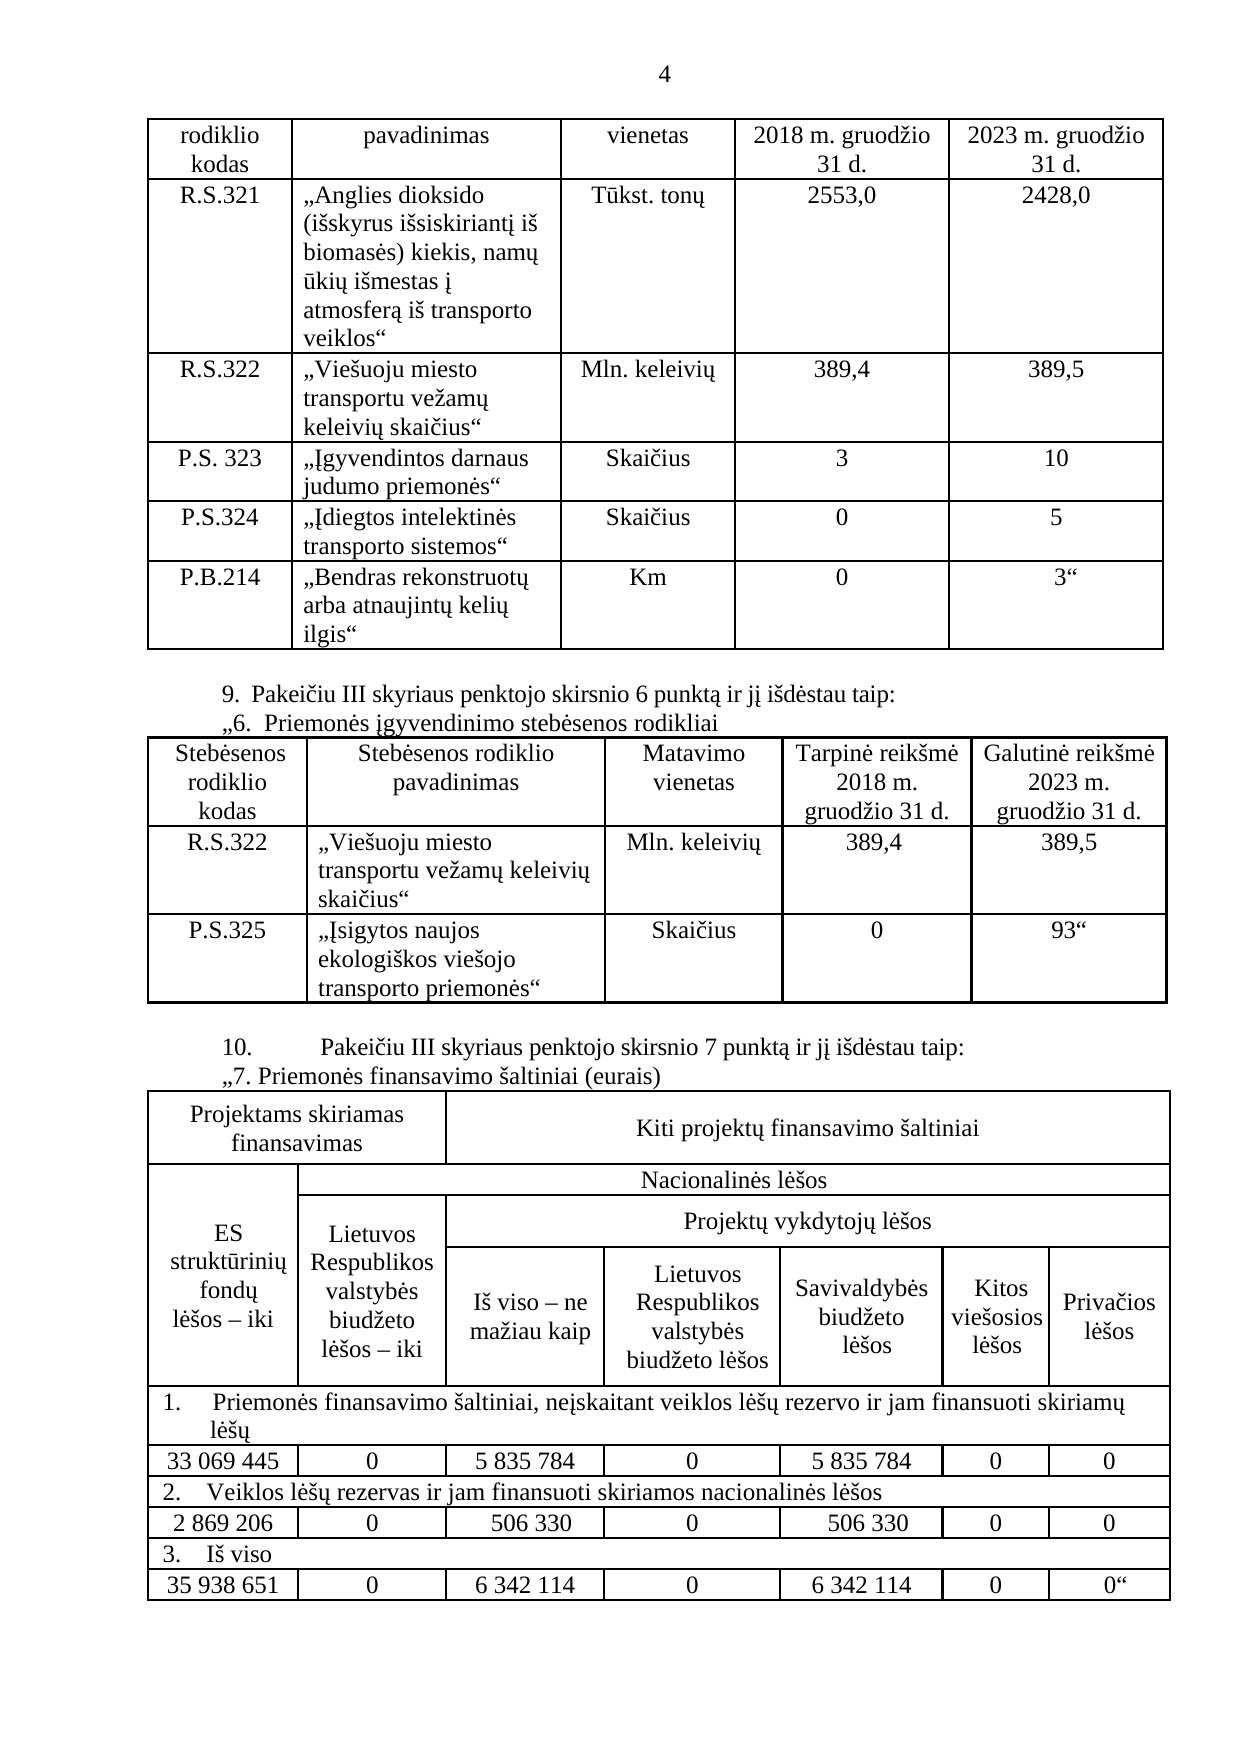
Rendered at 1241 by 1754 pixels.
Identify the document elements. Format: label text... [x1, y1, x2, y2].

table_cell 6 342 114 [447, 1570, 603, 1598]
table_cell 35 938 651 [149, 1570, 297, 1598]
table_cell Nacionalinės lėšos [299, 1165, 1169, 1194]
table_cell P.S.324 [149, 502, 291, 560]
table_cell 389,4 [784, 827, 970, 913]
table_header Stebėsenos rodiklio kodas [149, 739, 306, 825]
table_cell 5 835 784 [447, 1446, 603, 1475]
table_cell R.S.321 [149, 180, 291, 352]
table_cell 0“ [1050, 1570, 1169, 1598]
table_cell „Viešuoju miesto transportu vežamų keleivių skaičius“ [308, 827, 604, 913]
table_cell Mln. keleivių [562, 354, 734, 441]
table_cell Skaičius [562, 502, 734, 560]
table_cell 0 [1050, 1446, 1169, 1475]
table_cell 3 [736, 443, 948, 500]
table_cell „Viešuoju miesto transportu vežamų keleivių skaičius“ [293, 354, 560, 441]
table_cell 506 330 [781, 1508, 941, 1537]
table_cell 389,5 [950, 354, 1162, 441]
table_cell 3. Iš viso [149, 1539, 1169, 1568]
table_cell 0 [736, 562, 948, 648]
table_cell R.S.322 [149, 354, 291, 441]
table_cell 0 [299, 1570, 445, 1598]
table_header rodiklio kodas [149, 120, 291, 178]
table_cell „Įgyvendintos darnaus judumo priemonės“ [293, 443, 560, 500]
table_cell Tūkst. tonų [562, 180, 734, 352]
table_cell P.S. 323 [149, 443, 291, 500]
table_header vienetas [562, 120, 734, 178]
table_cell P.S.325 [149, 915, 306, 1001]
table_cell 6 342 114 [781, 1570, 941, 1598]
table_cell ES struktūrinių fondų lėšos – iki [149, 1165, 297, 1385]
table_cell Iš viso – ne mažiau kaip [447, 1248, 603, 1385]
table_cell Lietuvos Respublikos valstybės biudžeto lėšos – iki [299, 1196, 445, 1385]
table_cell 5 [950, 502, 1162, 560]
table_cell „Įsigytos naujos ekologiškos viešojo transporto priemonės“ [308, 915, 604, 1001]
table_header 2023 m. gruodžio 31 d. [950, 120, 1162, 178]
table_cell 389,4 [736, 354, 948, 441]
table_cell 0 [1050, 1508, 1169, 1537]
table_cell 506 330 [447, 1508, 603, 1537]
table_header Stebėsenos rodiklio pavadinimas [308, 739, 604, 825]
table_cell 0 [605, 1446, 779, 1475]
table_cell Skaičius [562, 443, 734, 500]
table_cell 93“ [973, 915, 1165, 1001]
table_header Tarpinė reikšmė 2018 m. gruodžio 31 d. [784, 739, 970, 825]
table_cell Mln. keleivių [606, 827, 781, 913]
table_cell Skaičius [606, 915, 781, 1001]
table_cell „Anglies dioksido (išskyrus išsiskiriantį iš biomasės) kiekis, namų ūkių išmestas į atmosferą iš transporto veiklos“ [293, 180, 560, 352]
table_cell 0 [944, 1446, 1048, 1475]
table_cell 0 [605, 1508, 779, 1537]
table_cell Lietuvos Respublikos valstybės biudžeto lėšos [605, 1248, 779, 1385]
table_cell 0 [605, 1570, 779, 1598]
text „7. Priemonės finansavimo šaltiniai (eurais) [222, 1061, 1181, 1090]
table_cell Privačios lėšos [1050, 1248, 1169, 1385]
table_cell 0 [299, 1446, 445, 1475]
table_cell 1. Priemonės finansavimo šaltiniai, neįskaitant veiklos lėšų rezervo ir jam finansuoti skiriamų lėšų [149, 1387, 1169, 1444]
table_cell 33 069 445 [149, 1446, 297, 1475]
table_header pavadinimas [293, 120, 560, 178]
table_header Galutinė reikšmė 2023 m. gruodžio 31 d. [973, 739, 1165, 825]
text „6. Priemonės įgyvendinimo stebėsenos rodikliai [222, 708, 1181, 736]
table_cell 0 [944, 1570, 1048, 1598]
text 9. Pakeičiu III skyriaus penktojo skirsnio 6 punktą ir jį išdėstau taip: [185, 679, 1181, 708]
table_cell Kitos viešosios lėšos [944, 1248, 1048, 1385]
table_cell 389,5 [973, 827, 1165, 913]
table_cell 0 [944, 1508, 1048, 1537]
table_cell 0 [784, 915, 970, 1001]
table_cell Km [562, 562, 734, 648]
table_cell 2553,0 [736, 180, 948, 352]
text 10. Pakeičiu III skyriaus penktojo skirsnio 7 punktą ir jį išdėstau taip: [185, 1032, 1181, 1061]
table_cell 2 869 206 [149, 1508, 297, 1537]
table_cell „Įdiegtos intelektinės transporto sistemos“ [293, 502, 560, 560]
table_cell P.B.214 [149, 562, 291, 648]
table_cell Savivaldybės biudžeto lėšos [781, 1248, 941, 1385]
table_cell 2428,0 [950, 180, 1162, 352]
table_cell 2. Veiklos lėšų rezervas ir jam finansuoti skiriamos nacionalinės lėšos [149, 1477, 1169, 1506]
table_header Matavimo vienetas [606, 739, 781, 825]
table_cell „Bendras rekonstruotų arba atnaujintų kelių ilgis“ [293, 562, 560, 648]
table_cell 3“ [950, 562, 1162, 648]
table_cell Projektų vykdytojų lėšos [447, 1196, 1169, 1246]
table_cell R.S.322 [149, 827, 306, 913]
table_header Projektams skiriamas finansavimas [149, 1092, 445, 1163]
table_cell 0 [299, 1508, 445, 1537]
table_cell 10 [950, 443, 1162, 500]
table_cell 5 835 784 [781, 1446, 941, 1475]
table_header Kiti projektų finansavimo šaltiniai [447, 1092, 1169, 1163]
table_header 2018 m. gruodžio 31 d. [736, 120, 948, 178]
table_cell 0 [736, 502, 948, 560]
